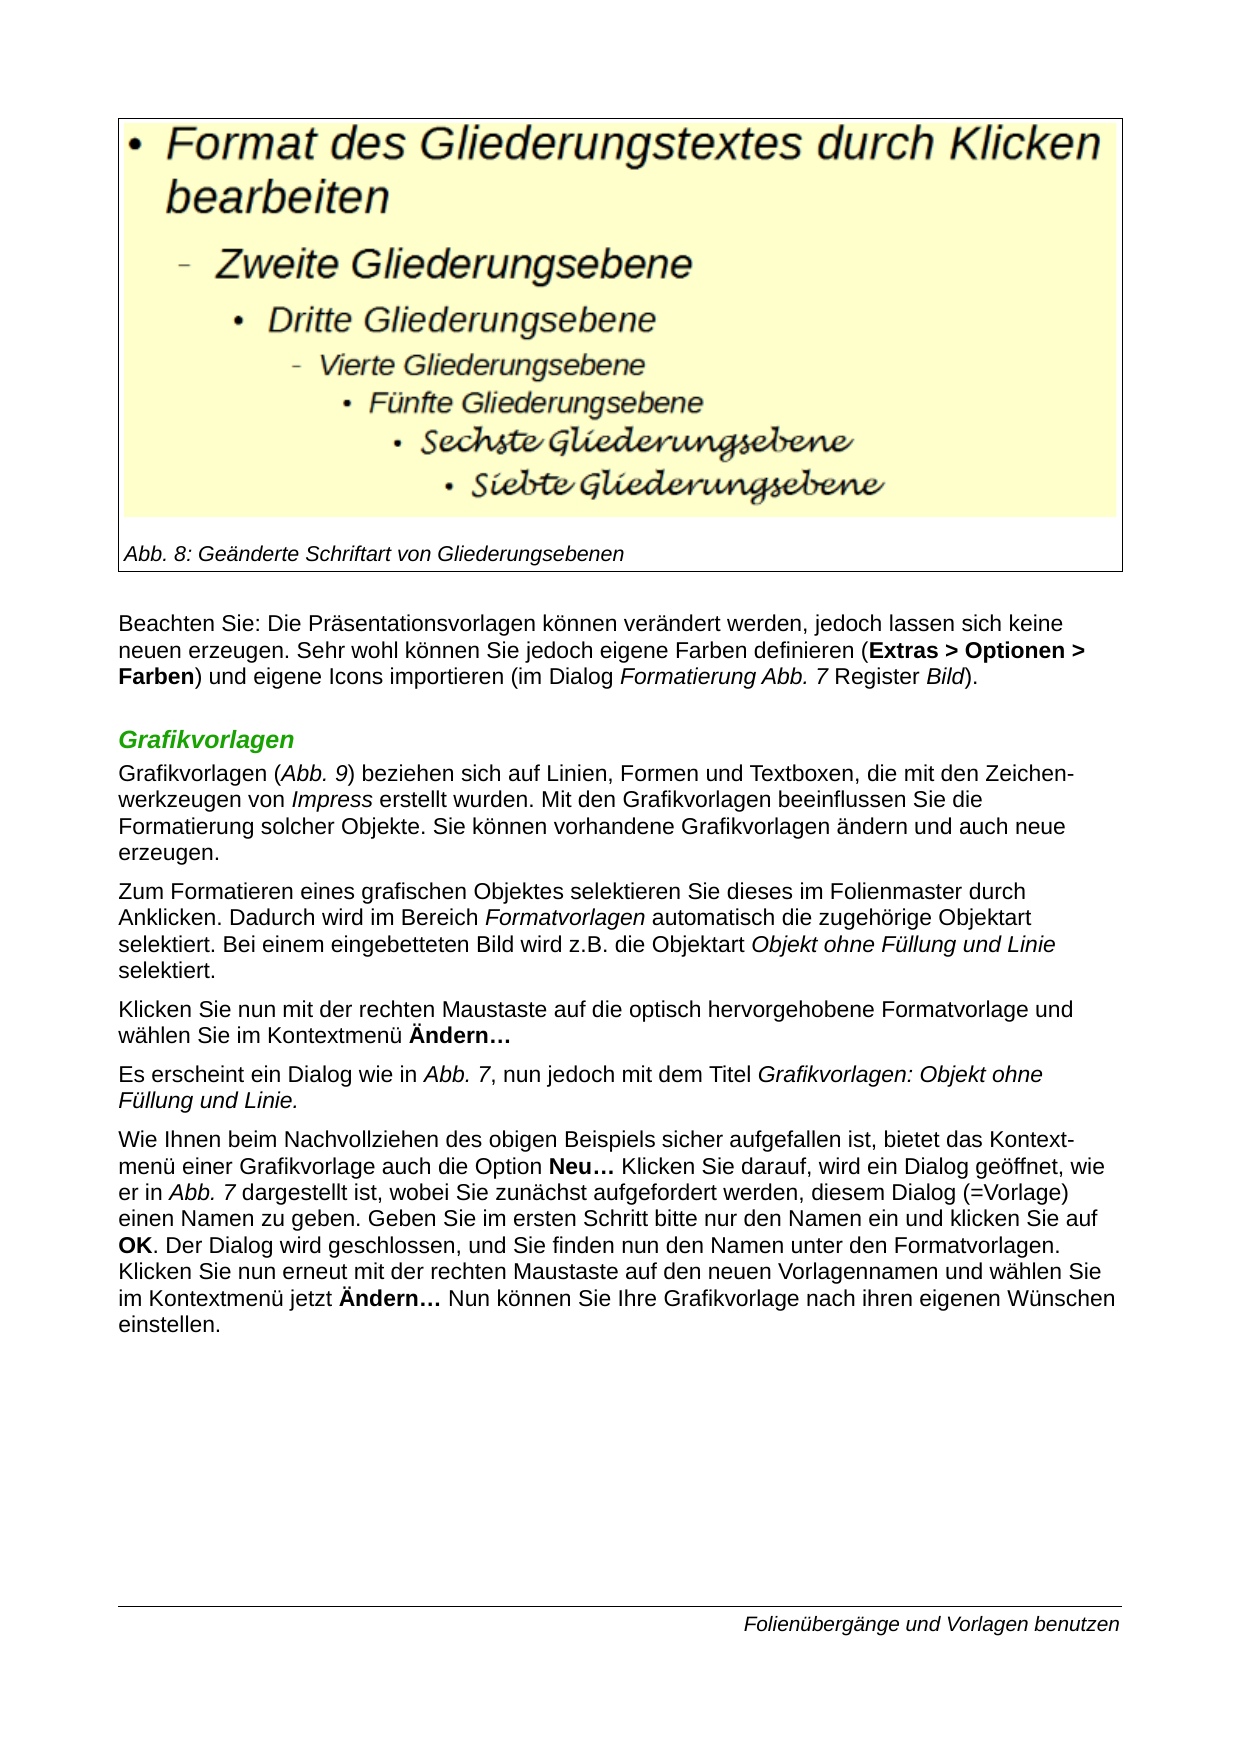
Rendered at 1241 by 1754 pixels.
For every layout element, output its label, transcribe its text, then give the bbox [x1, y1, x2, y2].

table_header Abb. 8: Geänderte Schriftart von Gliederungsebenen [119, 119, 1122, 571]
text Zum Formatieren eines grafischen Objektes selektieren Sie dieses im Folienmaster durch Anklicken. Dadurch wird im Bereich Formatvorlagen automatisch die zugehörige Objektart selektiert. Bei einem eingebetteten Bild wird z.B. die Objektart Objekt ohne Füllung und Linie selektiert. [118, 878, 1122, 983]
text Klicken Sie nun mit der rechten Maustaste auf die optisch hervorgehobene Formatvorlage und wählen Sie im Kontextmenü Ändern… [118, 996, 1122, 1049]
text Wie Ihnen beim Nachvollziehen des obigen Beispiels sicher aufgefallen ist, bietet das Kontext-menü einer Grafikvorlage auch die Option Neu… Klicken Sie darauf, wird ein Dialog geöffnet, wie er in Abb. 7 dargestellt ist, wobei Sie zunächst aufgefordert werden, diesem Dialog (=Vorlage) einen Namen zu geben. Geben Sie im ersten Schritt bitte nur den Namen ein und klicken Sie auf OK. Der Dialog wird geschlossen, und Sie finden nun den Namen unter den Formatvorlagen. Klicken Sie nun erneut mit der rechten Maustaste auf den neuen Vorlagennamen und wählen Sie im Kontextmenü jetzt Ändern… Nun können Sie Ihre Grafikvorlage nach ihren eigenen Wünschen einstellen. [118, 1126, 1122, 1337]
picture [123, 123, 1117, 517]
text Es erscheint ein Dialog wie in Abb. 7, nun jedoch mit dem Titel Grafikvorlagen: Objekt ohne Füllung und Linie. [118, 1061, 1122, 1114]
text Beachten Sie: Die Präsentationsvorlagen können verändert werden, jedoch lassen sich keine neuen erzeugen. Sehr wohl können Sie jedoch eigene Farben definieren (Extras > Optionen > Farben) und eigene Icons importieren (im Dialog Formatierung Abb. 7 Register Bild). [118, 610, 1122, 689]
subtitle Grafikvorlagen [118, 725, 1122, 754]
text Grafikvorlagen (Abb. 9) beziehen sich auf Linien, Formen und Textboxen, die mit den Zeichen-werkzeugen von Impress erstellt wurden. Mit den Grafikvorlagen beeinflussen Sie die Formatierung solcher Objekte. Sie können vorhandene Grafikvorlagen ändern und auch neue erzeugen. [118, 760, 1122, 866]
